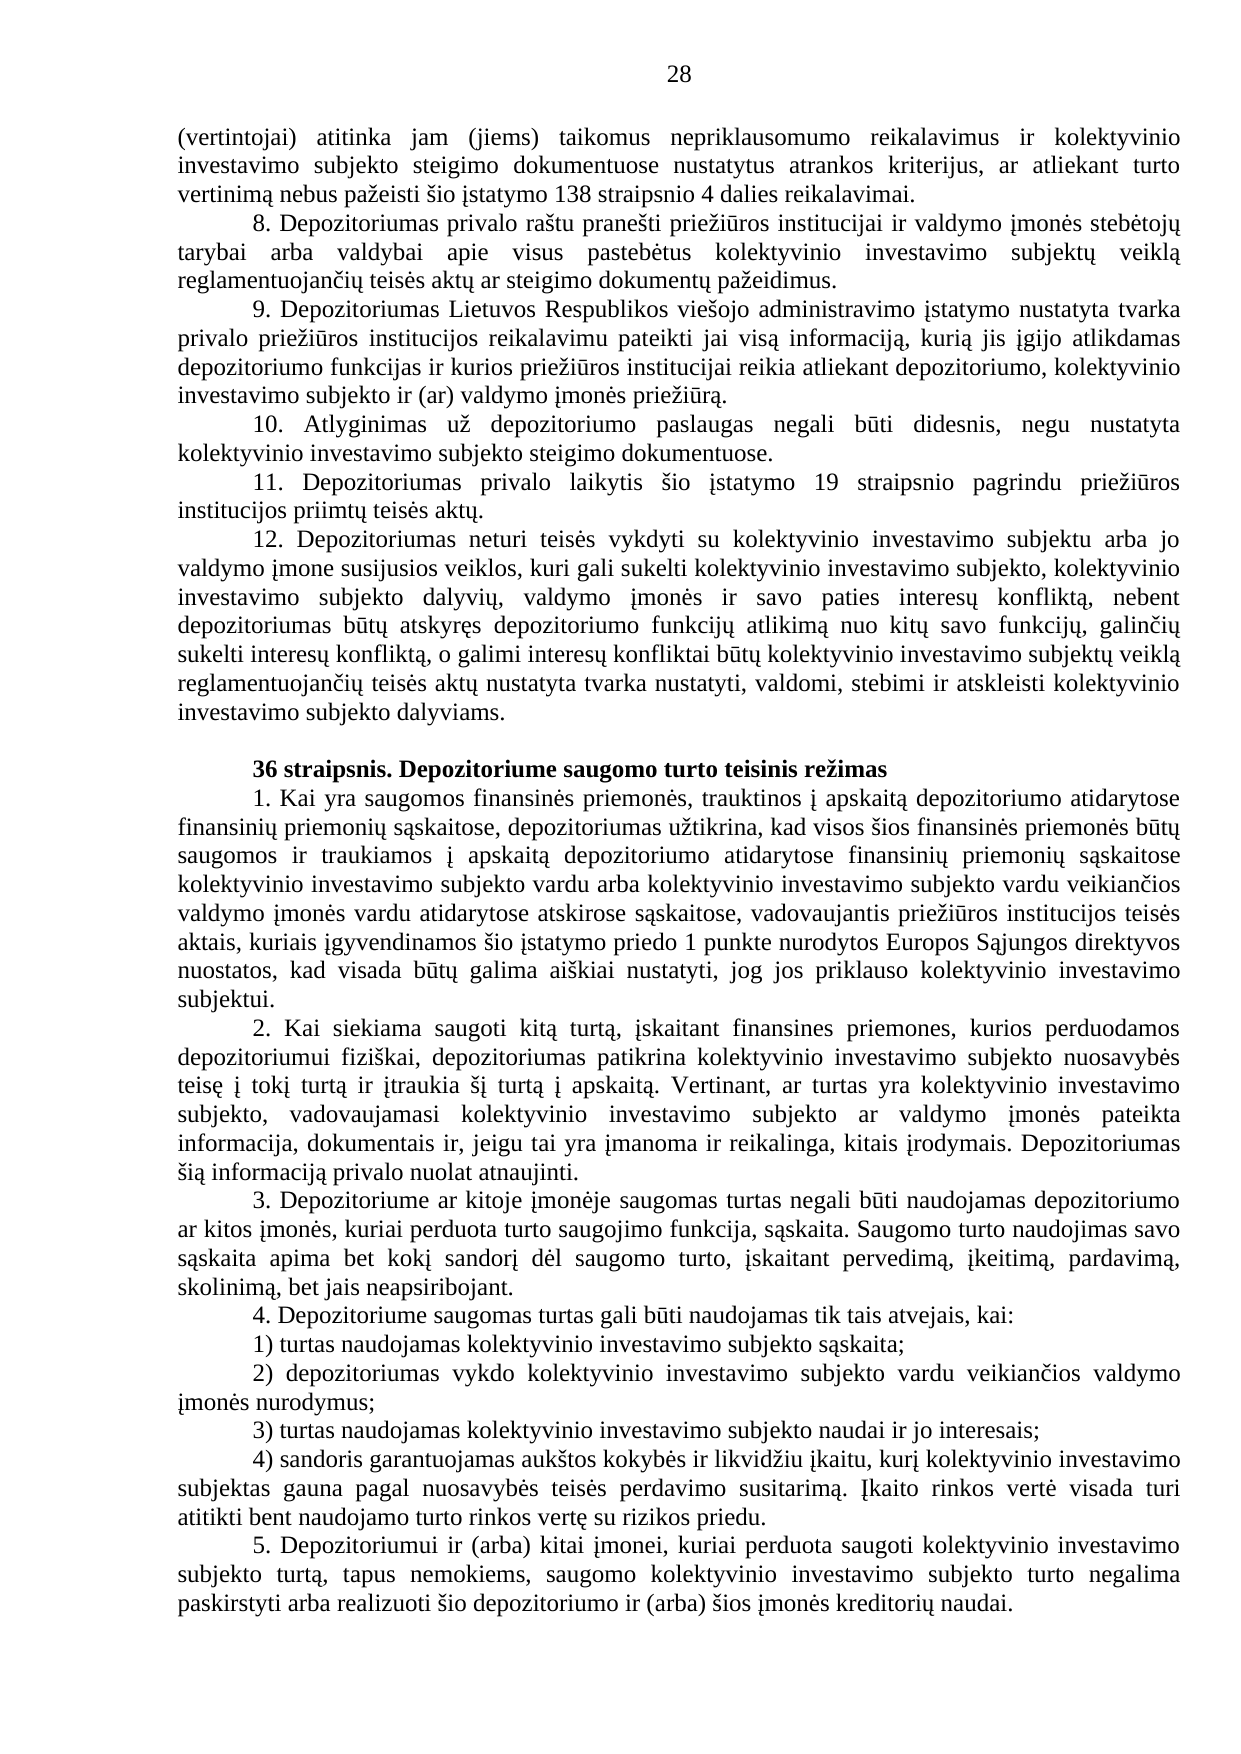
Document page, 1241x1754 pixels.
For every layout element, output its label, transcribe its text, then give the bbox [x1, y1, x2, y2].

text 5. Depozitoriumui ir (arba) kitai įmonei, kuriai perduota saugoti kolektyvinio investavimo subjekto turtą, tapus nemokiems, saugomo kolektyvinio investavimo subjekto turto negalima paskirstyti arba realizuoti šio depozitoriumo ir (arba) šios įmonės kreditorių naudai. [177, 1531, 1181, 1617]
text 4. Depozitoriume saugomas turtas gali būti naudojamas tik tais atvejais, kai: [177, 1301, 1181, 1329]
text 8. Depozitoriumas privalo raštu pranešti priežiūros institucijai ir valdymo įmonės stebėtojų tarybai arba valdybai apie visus pastebėtus kolektyvinio investavimo subjektų veiklą reglamentuojančių teisės aktų ar steigimo dokumentų pažeidimus. [177, 208, 1181, 294]
text 2) depozitoriumas vykdo kolektyvinio investavimo subjekto vardu veikiančios valdymo įmonės nurodymus; [177, 1358, 1181, 1416]
text 10. Atlyginimas už depozitoriumo paslaugas negali būti didesnis, negu nustatyta kolektyvinio investavimo subjekto steigimo dokumentuose. [177, 409, 1181, 467]
text 4) sandoris garantuojamas aukštos kokybės ir likvidžiu įkaitu, kurį kolektyvinio investavimo subjektas gauna pagal nuosavybės teisės perdavimo susitarimą. Įkaito rinkos vertė visada turi atitikti bent naudojamo turto rinkos vertę su rizikos priedu. [177, 1444, 1181, 1531]
text 36 straipsnis. Depozitoriume saugomo turto teisinis režimas [177, 754, 1181, 783]
text 9. Depozitoriumas Lietuvos Respublikos viešojo administravimo įstatymo nustatyta tvarka privalo priežiūros institucijos reikalavimu pateikti jai visą informaciją, kurią jis įgijo atlikdamas depozitoriumo funkcijas ir kurios priežiūros institucijai reikia atliekant depozitoriumo, kolektyvinio investavimo subjekto ir (ar) valdymo įmonės priežiūrą. [177, 294, 1181, 409]
text 11. Depozitoriumas privalo laikytis šio įstatymo 19 straipsnio pagrindu priežiūros institucijos priimtų teisės aktų. [177, 467, 1181, 524]
text 1. Kai yra saugomos finansinės priemonės, trauktinos į apskaitą depozitoriumo atidarytose finansinių priemonių sąskaitose, depozitoriumas užtikrina, kad visos šios finansinės priemonės būtų saugomos ir traukiamos į apskaitą depozitoriumo atidarytose finansinių priemonių sąskaitose kolektyvinio investavimo subjekto vardu arba kolektyvinio investavimo subjekto vardu veikiančios valdymo įmonės vardu atidarytose atskirose sąskaitose, vadovaujantis priežiūros institucijos teisės aktais, kuriais įgyvendinamos šio įstatymo priedo 1 punkte nurodytos Europos Sąjungos direktyvos nuostatos, kad visada būtų galima aiškiai nustatyti, jog jos priklauso kolektyvinio investavimo subjektui. [177, 783, 1181, 1013]
text 3. Depozitoriume ar kitoje įmonėje saugomas turtas negali būti naudojamas depozitoriumo ar kitos įmonės, kuriai perduota turto saugojimo funkcija, sąskaita. Saugomo turto naudojimas savo sąskaita apima bet kokį sandorį dėl saugomo turto, įskaitant pervedimą, įkeitimą, pardavimą, skolinimą, bet jais neapsiribojant. [177, 1186, 1181, 1301]
text 2. Kai siekiama saugoti kitą turtą, įskaitant finansines priemones, kurios perduodamos depozitoriumui fiziškai, depozitoriumas patikrina kolektyvinio investavimo subjekto nuosavybės teisę į tokį turtą ir įtraukia šį turtą į apskaitą. Vertinant, ar turtas yra kolektyvinio investavimo subjekto, vadovaujamasi kolektyvinio investavimo subjekto ar valdymo įmonės pateikta informacija, dokumentais ir, jeigu tai yra įmanoma ir reikalinga, kitais įrodymais. Depozitoriumas šią informaciją privalo nuolat atnaujinti. [177, 1013, 1181, 1186]
text 3) turtas naudojamas kolektyvinio investavimo subjekto naudai ir jo interesais; [177, 1416, 1181, 1444]
text 1) turtas naudojamas kolektyvinio investavimo subjekto sąskaita; [177, 1329, 1181, 1358]
text 12. Depozitoriumas neturi teisės vykdyti su kolektyvinio investavimo subjektu arba jo valdymo įmone susijusios veiklos, kuri gali sukelti kolektyvinio investavimo subjekto, kolektyvinio investavimo subjekto dalyvių, valdymo įmonės ir savo paties interesų konfliktą, nebent depozitoriumas būtų atskyręs depozitoriumo funkcijų atlikimą nuo kitų savo funkcijų, galinčių sukelti interesų konfliktą, o galimi interesų konfliktai būtų kolektyvinio investavimo subjektų veiklą reglamentuojančių teisės aktų nustatyta tvarka nustatyti, valdomi, stebimi ir atskleisti kolektyvinio investavimo subjekto dalyviams. [177, 524, 1181, 726]
text (vertintojai) atitinka jam (jiems) taikomus nepriklausomumo reikalavimus ir kolektyvinio investavimo subjekto steigimo dokumentuose nustatytus atrankos kriterijus, ar atliekant turto vertinimą nebus pažeisti šio įstatymo 138 straipsnio 4 dalies reikalavimai. [177, 122, 1181, 208]
